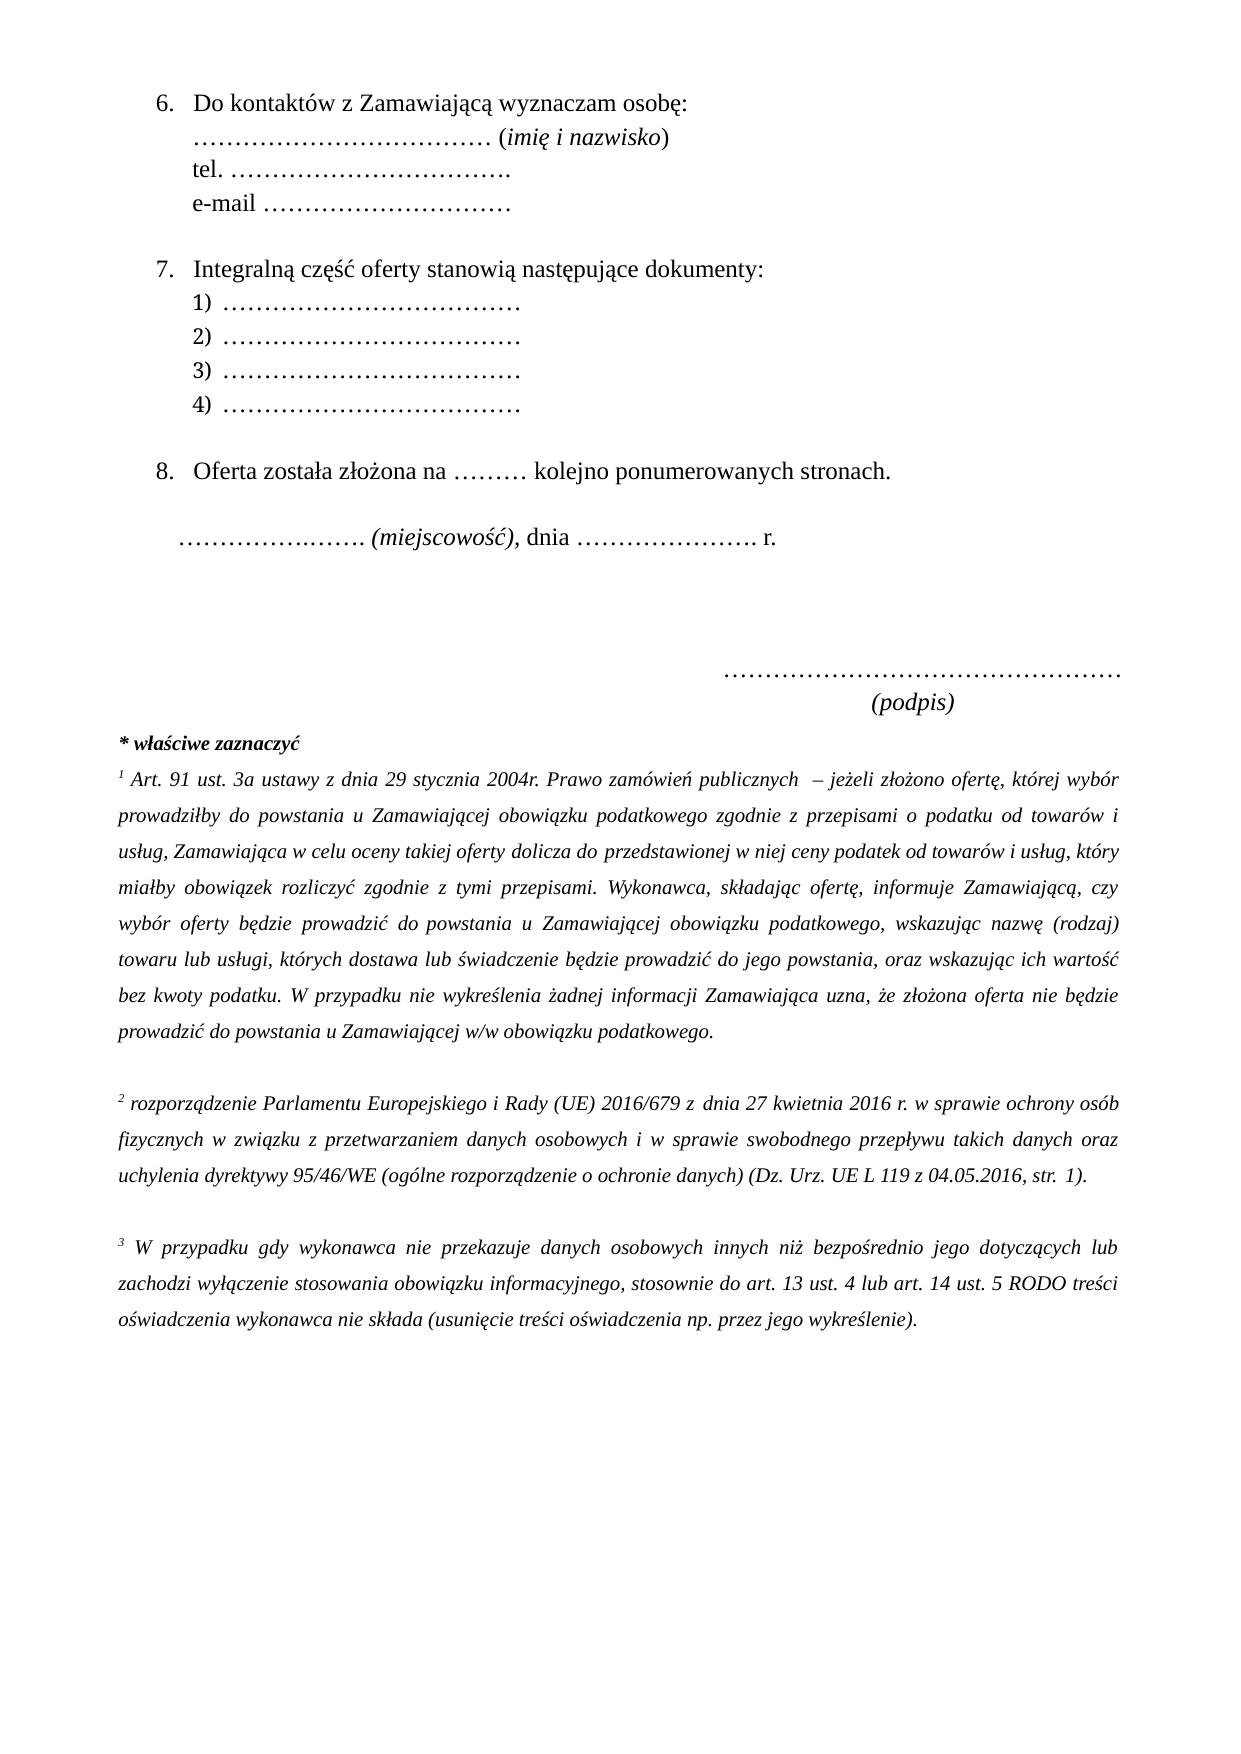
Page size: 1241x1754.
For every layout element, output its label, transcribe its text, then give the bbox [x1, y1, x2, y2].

list Do kontaktów z Zamawiającą wyznaczam osobę: [156, 88, 1122, 117]
list ……………………………… [192, 389, 1122, 419]
text (podpis) [159, 687, 957, 716]
text ……………………………… (imię i nazwisko) [192, 122, 1122, 150]
list ……………………………… [192, 287, 1122, 316]
text …………….……. (miejscowość), dnia …………………. r. [177, 522, 1122, 551]
list ……………………………… [192, 355, 1122, 385]
text tel. ……………………………. [192, 154, 1122, 183]
text 3 W przypadku gdy wykonawca nie przekazuje danych osobowych innych niż bezpośrednio jego dotyczących lub zachodzi wyłączenie stosowania obowiązku informacyjnego, stosownie do art. 13 ust. 4 lub art. 14 ust. 5 RODO treści oświadczenia wykonawca nie składa (usunięcie treści oświadczenia np. przez jego wykreślenie). [118, 1235, 1122, 1331]
text 2 rozporządzenie Parlamentu Europejskiego i Rady (UE) 2016/679 z dnia 27 kwietnia 2016 r. w sprawie ochrony osób fizycznych w związku z przetwarzaniem danych osobowych i w sprawie swobodnego przepływu takich danych oraz uchylenia dyrektywy 95/46/WE (ogólne rozporządzenie o ochronie danych) (Dz. Urz. UE L 119 z 04.05.2016, str. 1). [118, 1091, 1122, 1187]
text ………………………………………… [162, 654, 1122, 683]
text * właściwe zaznaczyć [118, 731, 1122, 755]
text 1 Art. 91 ust. 3a ustawy z dnia 29 stycznia 2004r. Prawo zamówień publicznych – jeżeli złożono ofertę, której wybór prowadziłby do powstania u Zamawiającej obowiązku podatkowego zgodnie z przepisami o podatku od towarów i usług, Zamawiająca w celu oceny takiej oferty dolicza do przedstawionej w niej ceny podatek od towarów i usług, który miałby obowiązek rozliczyć zgodnie z tymi przepisami. Wykonawca, składając ofertę, informuje Zamawiającą, czy wybór oferty będzie prowadzić do powstania u Zamawiającej obowiązku podatkowego, wskazując nazwę (rodzaj) towaru lub usługi, których dostawa lub świadczenie będzie prowadzić do jego powstania, oraz wskazując ich wartość bez kwoty podatku. W przypadku nie wykreślenia żadnej informacji Zamawiająca uzna, że złożona oferta nie będzie prowadzić do powstania u Zamawiającej w/w obowiązku podatkowego. [118, 767, 1122, 1043]
list Oferta została złożona na ……… kolejno ponumerowanych stronach. [156, 456, 1122, 485]
list ……………………………… [192, 321, 1122, 351]
text e-mail ………………………… [192, 188, 1122, 216]
list Integralną część oferty stanowią następujące dokumenty: [156, 254, 1122, 282]
